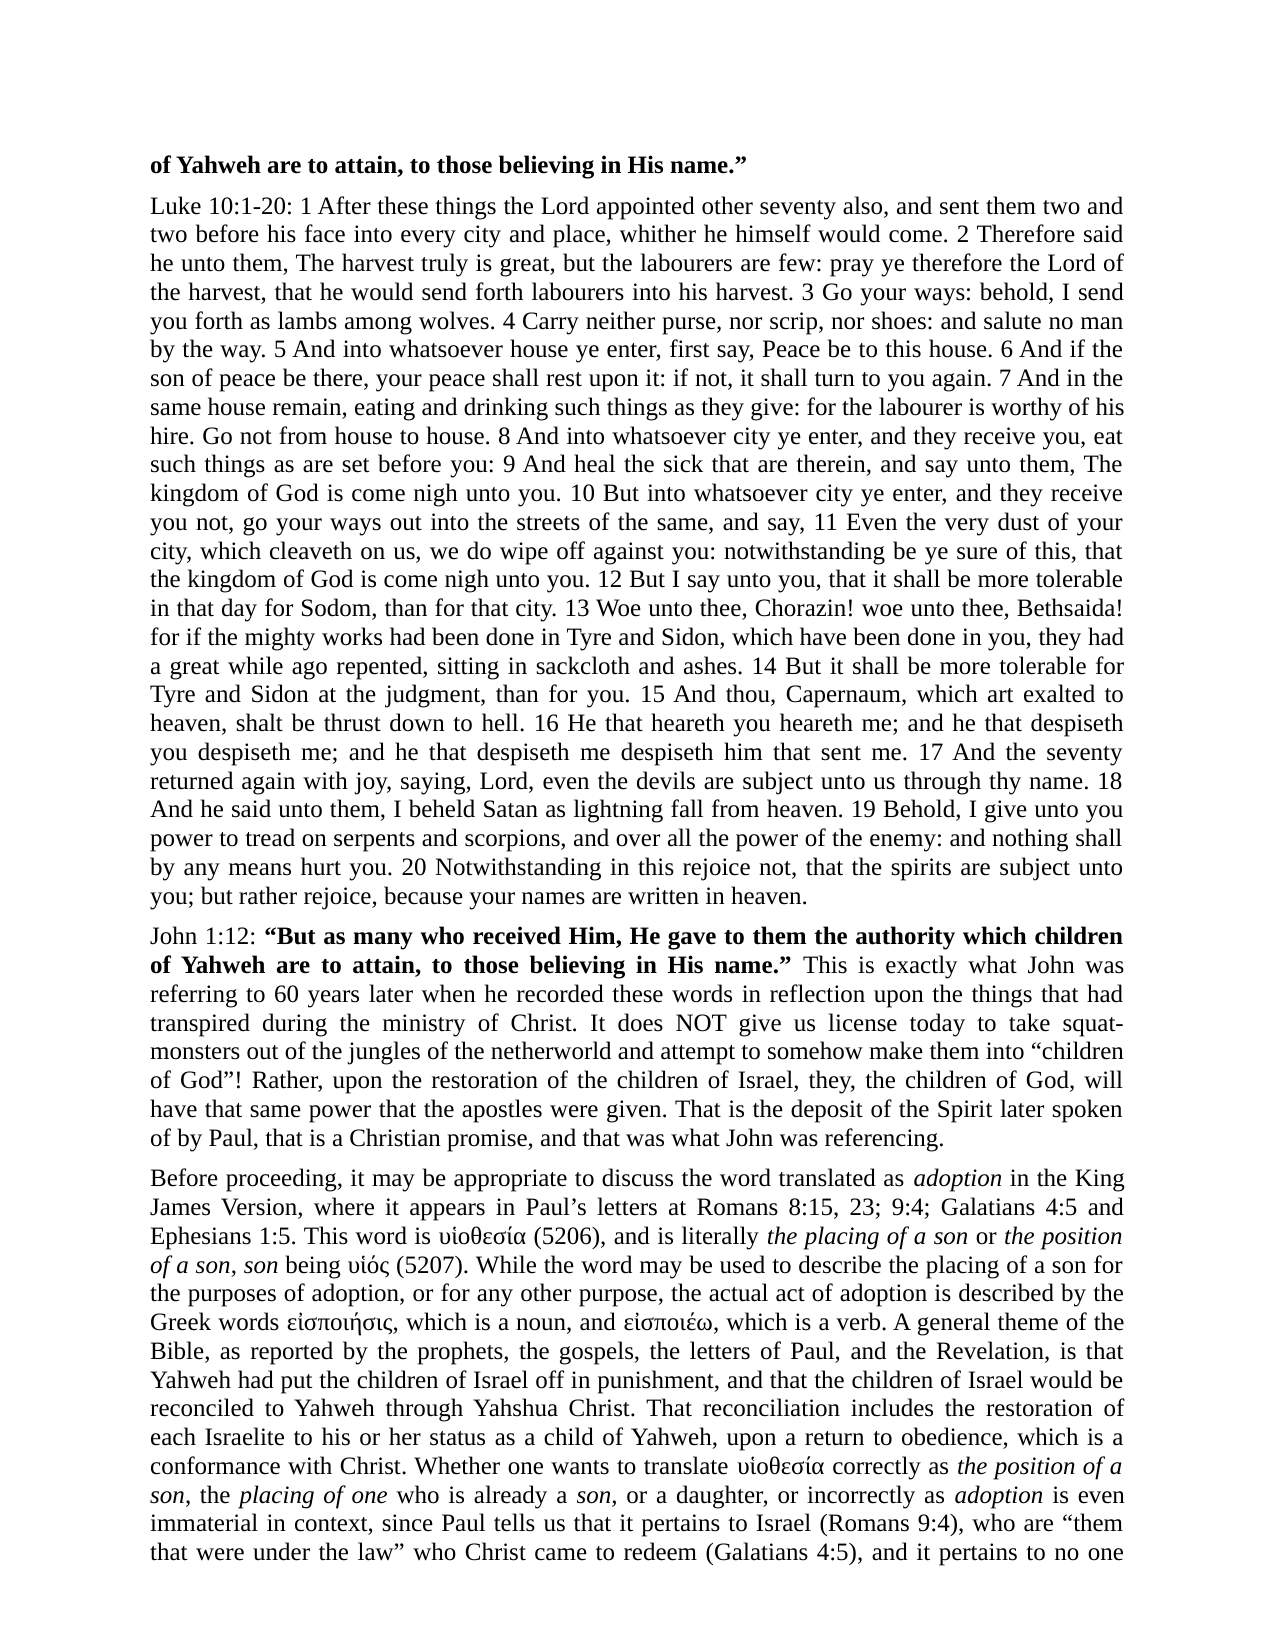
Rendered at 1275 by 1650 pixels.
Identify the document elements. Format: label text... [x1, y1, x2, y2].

text Luke 10:1-20: 1 After these things the Lord appointed other seventy also, and sent them two and two before his face into every city and place, whither he himself would come. 2 Therefore said he unto them, The harvest truly is great, but the labourers are few: pray ye therefore the Lord of the harvest, that he would send forth labourers into his harvest. 3 Go your ways: behold, I send you forth as lambs among wolves. 4 Carry neither purse, nor scrip, nor shoes: and salute no man by the way. 5 And into whatsoever house ye enter, first say, Peace be to this house. 6 And if the son of peace be there, your peace shall rest upon it: if not, it shall turn to you again. 7 And in the same house remain, eating and drinking such things as they give: for the labourer is worthy of his hire. Go not from house to house. 8 And into whatsoever city ye enter, and they receive you, eat such things as are set before you: 9 And heal the sick that are therein, and say unto them, The kingdom of God is come nigh unto you. 10 But into whatsoever city ye enter, and they receive you not, go your ways out into the streets of the same, and say, 11 Even the very dust of your city, which cleaveth on us, we do wipe off against you: notwithstanding be ye sure of this, that the kingdom of God is come nigh unto you. 12 But I say unto you, that it shall be more tolerable in that day for Sodom, than for that city. 13 Woe unto thee, Chorazin! woe unto thee, Bethsaida! for if the mighty works had been done in Tyre and Sidon, which have been done in you, they had a great while ago repented, sitting in sackcloth and ashes. 14 But it shall be more tolerable for Tyre and Sidon at the judgment, than for you. 15 And thou, Capernaum, which art exalted to heaven, shalt be thrust down to hell. 16 He that heareth you heareth me; and he that despiseth you despiseth me; and he that despiseth me despiseth him that sent me. 17 And the seventy returned again with joy, saying, Lord, even the devils are subject unto us through thy name. 18 And he said unto them, I beheld Satan as lightning fall from heaven. 19 Behold, I give unto you power to tread on serpents and scorpions, and over all the power of the enemy: and nothing shall by any means hurt you. 20 Notwithstanding in this rejoice not, that the spirits are subject unto you; but rather rejoice, because your names are written in heaven. [150, 191, 1125, 909]
text Before proceeding, it may be appropriate to discuss the word translated as adoption in the King James Version, where it appears in Paul’s letters at Romans 8:15, 23; 9:4; Galatians 4:5 and Ephesians 1:5. This word is υἱοθεσία (5206), and is literally the placing of a son or the position of a son, son being υἱός (5207). While the word may be used to describe the placing of a son for the purposes of adoption, or for any other purpose, the actual act of adoption is described by the Greek words εἰσποιήσις, which is a noun, and εἰσποιέω, which is a verb. A general theme of the Bible, as reported by the prophets, the gospels, the letters of Paul, and the Revelation, is that Yahweh had put the children of Israel off in punishment, and that the children of Israel would be reconciled to Yahweh through Yahshua Christ. That reconciliation includes the restoration of each Israelite to his or her status as a child of Yahweh, upon a return to obedience, which is a conformance with Christ. Whether one wants to translate υἱοθεσία correctly as the position of a son, the placing of one who is already a son, or a daughter, or incorrectly as adoption is even immaterial in context, since Paul tells us that it pertains to Israel (Romans 9:4), who are “them that were under the law” who Christ came to redeem (Galatians 4:5), and it pertains to no one [150, 1163, 1125, 1566]
text John 1:12: “But as many who received Him, He gave to them the authority which children of Yahweh are to attain, to those believing in His name.” This is exactly what John was referring to 60 years later when he recorded these words in reflection upon the things that had transpired during the ministry of Christ. It does NOT give us license today to take squat-monsters out of the jungles of the netherworld and attempt to somehow make them into “children of God”! Rather, upon the restoration of the children of Israel, they, the children of God, will have that same power that the apostles were given. That is the deposit of the Spirit later spoken of by Paul, that is a Christian promise, and that was what John was referencing. [150, 921, 1125, 1151]
text of Yahweh are to attain, to those believing in His name.” [150, 150, 1125, 179]
